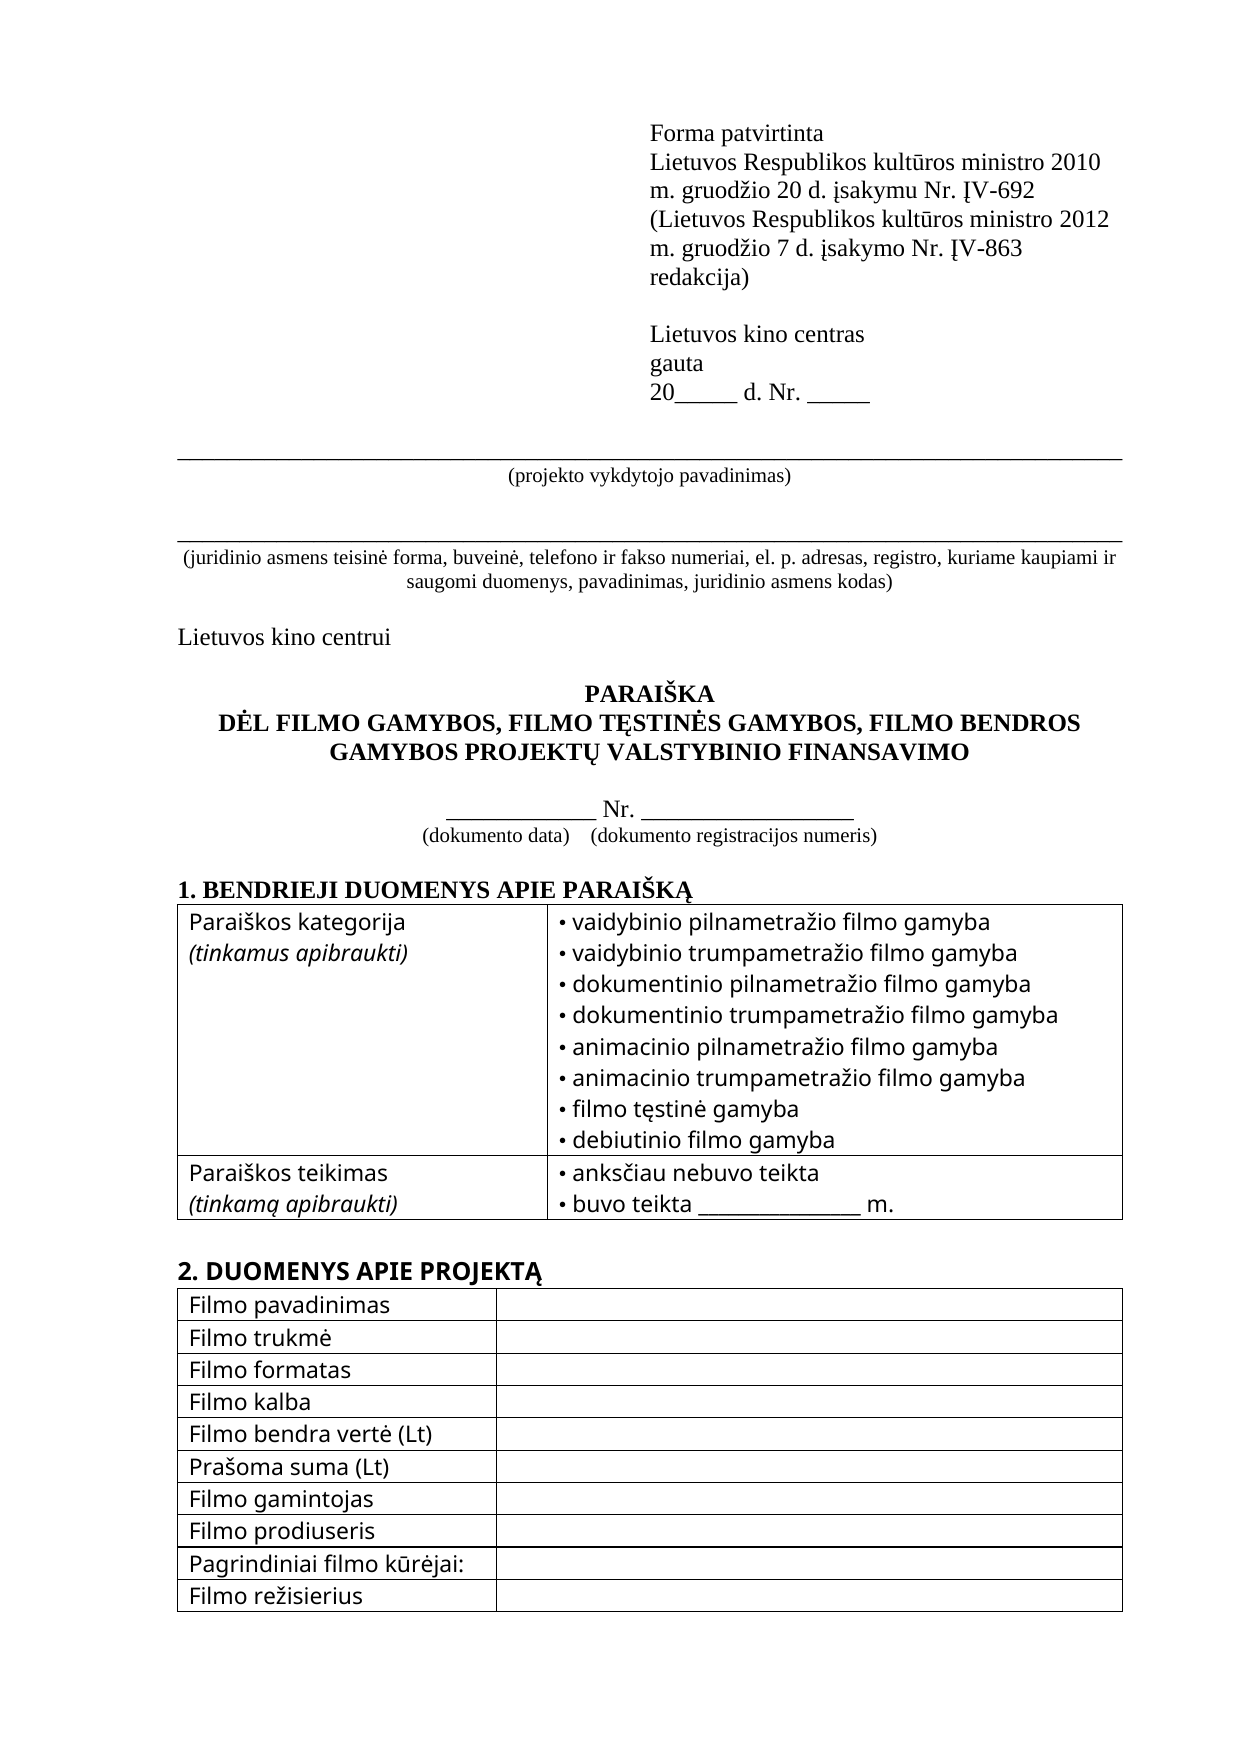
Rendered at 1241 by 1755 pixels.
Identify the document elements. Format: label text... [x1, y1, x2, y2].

text (dokumento data) (dokumento registracijos numeris) [177, 823, 1122, 847]
table_cell [497, 1321, 1122, 1353]
table_header Filmo pavadinimas [178, 1289, 496, 1320]
text (projekto vykdytojo pavadinimas) [177, 463, 1122, 487]
table_cell Paraiškos teikimas (tinkamą apibraukti) [178, 1156, 547, 1219]
table_cell Filmo trukmė [178, 1321, 496, 1353]
table_cell [497, 1580, 1122, 1611]
text _ [177, 434, 1122, 459]
table_cell Filmo formatas [178, 1354, 496, 1385]
table_header Paraiškos kategorija (tinkamus apibraukti) [178, 905, 547, 1155]
table_cell Pagrindiniai filmo kūrėjai: [178, 1548, 496, 1579]
table_cell [497, 1515, 1122, 1546]
text gauta [649, 348, 1122, 377]
table_cell Filmo bendra vertė (Lt) [178, 1418, 496, 1449]
text ____________ Nr. _________________ [177, 794, 1122, 823]
table_cell [497, 1418, 1122, 1449]
text (Lietuvos Respublikos kultūros ministro 2012 m. gruodžio 7 d. įsakymo Nr. ĮV-863 redakcija) [649, 204, 1122, 291]
table_cell Filmo kalba [178, 1386, 496, 1417]
table_cell [497, 1483, 1122, 1514]
text Lietuvos Respublikos kultūros ministro 2010 m. gruodžio 20 d. įsakymu Nr. ĮV-692 [649, 147, 1122, 204]
text DĖL FILMO GAMYBOS, FILMO TĘSTINĖS GAMYBOS, FILMO BENDROS GAMYBOS PROJEKTŲ VALSTYBINIO FINANSAVIMO [177, 708, 1122, 765]
text (juridinio asmens teisinė forma, buveinė, telefono ir fakso numeriai, el. p. adresas, registro, kuriame kaupiami ir saugomi duomenys, pavadinimas, juridinio asmens kodas) [177, 545, 1122, 593]
text 1. BENDRIEJI DUOMENYS APIE PARAIŠKĄ [177, 876, 1122, 904]
text _ [177, 516, 1122, 541]
table_cell [497, 1548, 1122, 1579]
table_cell [497, 1451, 1122, 1482]
text 20_____ d. Nr. _____ [649, 377, 1122, 406]
table_header [497, 1289, 1122, 1320]
text Lietuvos kino centrui [177, 622, 1122, 650]
text Lietuvos kino centras [649, 319, 1122, 348]
text 2. DUOMENYS APIE PROJEKTĄ [177, 1254, 1122, 1288]
table_cell Filmo gamintojas [178, 1483, 496, 1514]
table_header • vaidybinio pilnametražio filmo gamyba • vaidybinio trumpametražio filmo gamyba • dokumentinio pilnametražio filmo gamyba • dokumentinio trumpametražio filmo gamyba • animacinio pilnametražio filmo gamyba • animacinio trumpametražio filmo gamyba • filmo tęstinė gamyba • debiutinio filmo gamyba [548, 905, 1122, 1155]
table_cell [497, 1354, 1122, 1385]
text Forma patvirtinta [649, 118, 1122, 147]
text PARAIŠKA [177, 679, 1122, 708]
table_cell [497, 1386, 1122, 1417]
table_cell Filmo prodiuseris [178, 1515, 496, 1546]
table_cell Prašoma suma (Lt) [178, 1451, 496, 1482]
table_cell • anksčiau nebuvo teikta • buvo teikta ________________ m. [548, 1156, 1122, 1219]
table_cell Filmo režisierius [178, 1580, 496, 1611]
